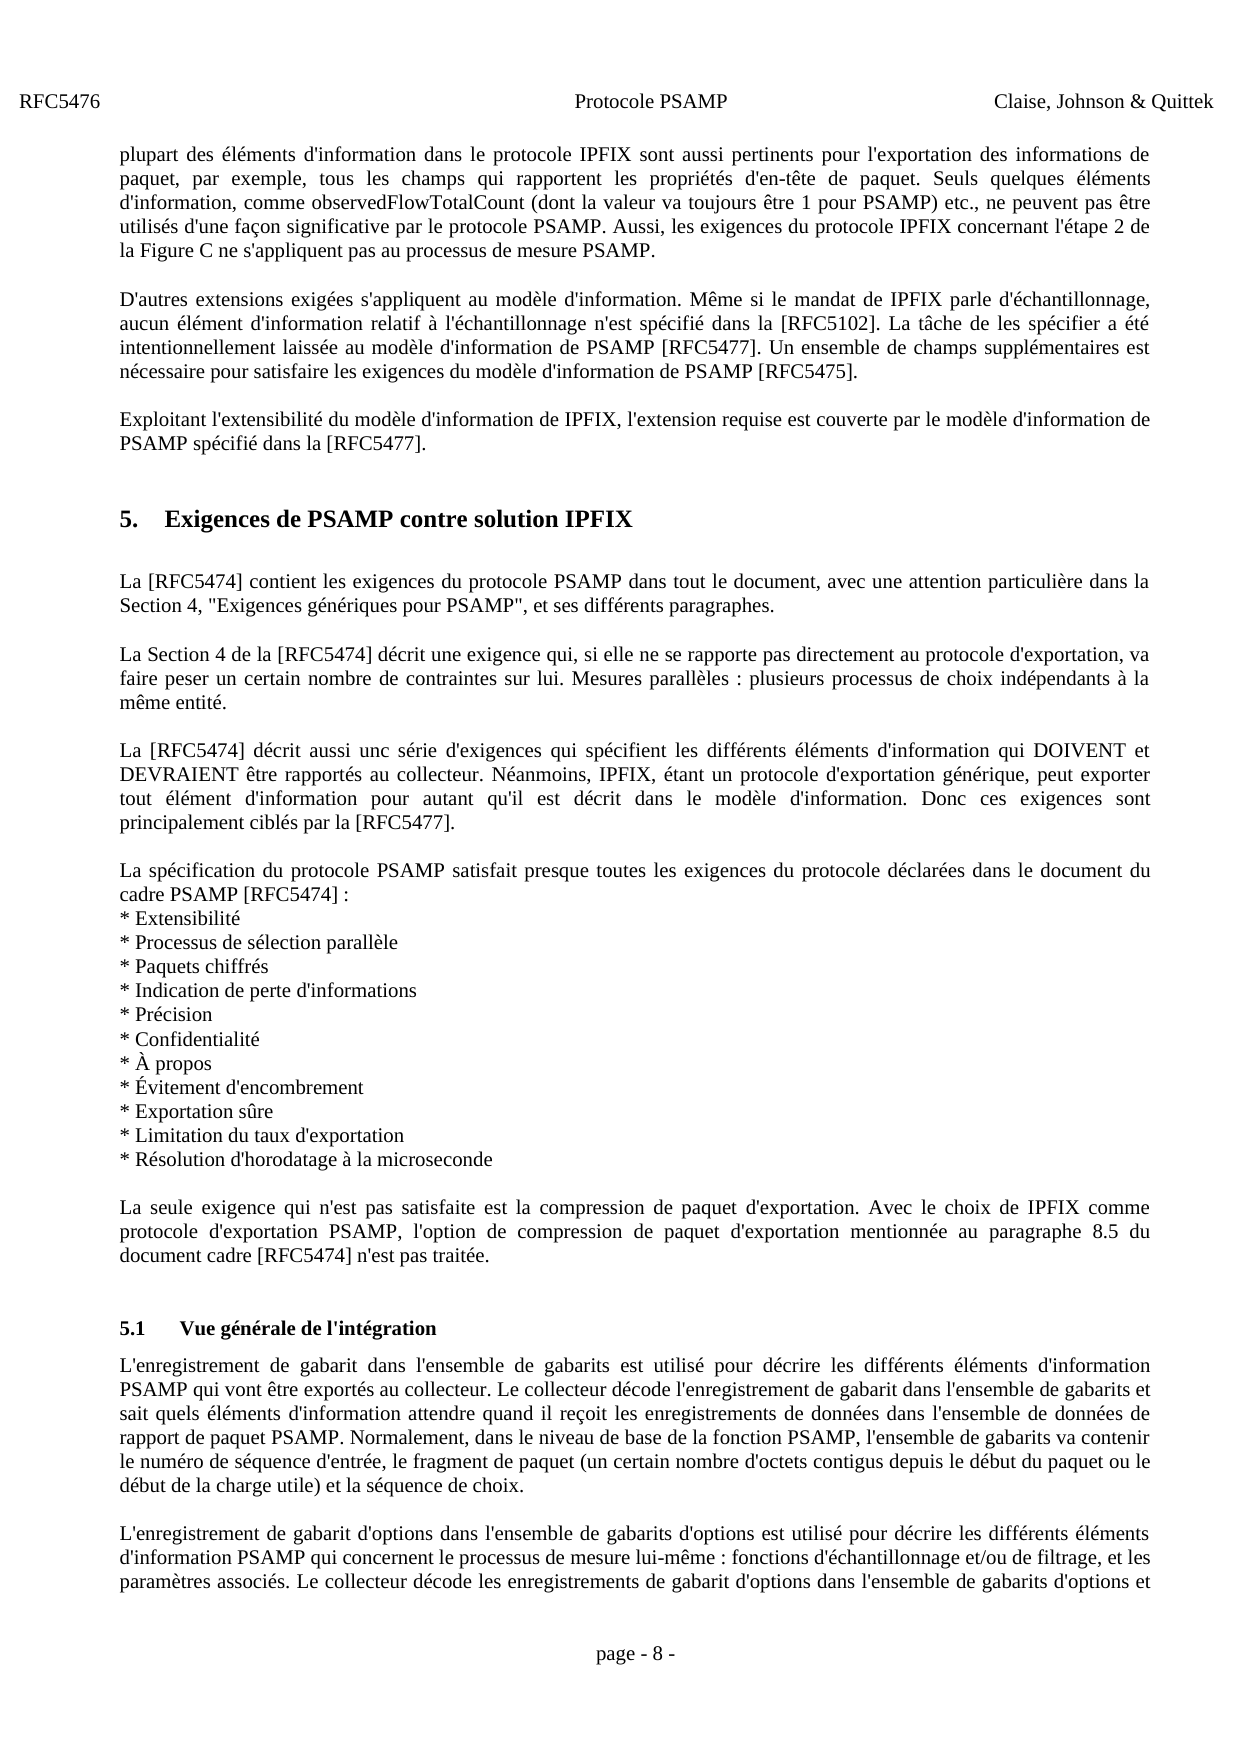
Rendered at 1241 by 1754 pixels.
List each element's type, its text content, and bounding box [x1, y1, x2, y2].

text La Section 4 de la [RFC5474] décrit une exigence qui, si elle ne se rapporte pas directement au protocole d'exportation, va faire peser un certain nombre de contraintes sur lui. Mesures parallèles : plusieurs processus de choix indépendants à la même entité. [119, 641, 1152, 714]
text * Précision [119, 1002, 1152, 1026]
text * Limitation du taux d'exportation [119, 1123, 1152, 1147]
text La seule exigence qui n'est pas satisfaite est la compression de paquet d'exportation. Avec le choix de IPFIX comme protocole d'exportation PSAMP, l'option de compression de paquet d'exportation mentionnée au paragraphe 8.5 du document cadre [RFC5474] n'est pas traitée. [119, 1195, 1152, 1267]
text L'enregistrement de gabarit dans l'ensemble de gabarits est utilisé pour décrire les différents éléments d'information PSAMP qui vont être exportés au collecteur. Le collecteur décode l'enregistrement de gabarit dans l'ensemble de gabarits et sait quels éléments d'information attendre quand il reçoit les enregistrements de données dans l'ensemble de données de rapport de paquet PSAMP. Normalement, dans le niveau de base de la fonction PSAMP, l'ensemble de gabarits va contenir le numéro de séquence d'entrée, le fragment de paquet (un certain nombre d'octets contigus depuis le début du paquet ou le début de la charge utile) et la séquence de choix. [119, 1353, 1152, 1497]
text * Confidentialité [119, 1026, 1152, 1051]
text La spécification du protocole PSAMP satisfait presque toutes les exigences du protocole déclarées dans le document du cadre PSAMP [RFC5474] : [119, 858, 1152, 906]
text * Indication de perte d'informations [119, 978, 1152, 1002]
text La [RFC5474] décrit aussi unc série d'exigences qui spécifient les différents éléments d'information qui DOIVENT et DEVRAIENT être rapportés au collecteur. Néanmoins, IPFIX, étant un protocole d'exportation générique, peut exporter tout élément d'information pour autant qu'il est décrit dans le modèle d'information. Donc ces exigences sont principalement ciblés par la [RFC5477]. [119, 738, 1152, 834]
text L'enregistrement de gabarit d'options dans l'ensemble de gabarits d'options est utilisé pour décrire les différents éléments d'information PSAMP qui concernent le processus de mesure lui-même : fonctions d'échantillonnage et/ou de filtrage, et les paramètres associés. Le collecteur décode les enregistrements de gabarit d'options dans l'ensemble de gabarits d'options et [119, 1521, 1152, 1593]
subtitle 5.1 Vue générale de l'intégration [119, 1316, 1152, 1340]
text * À propos [119, 1051, 1152, 1074]
text * Évitement d'encombrement [119, 1074, 1152, 1099]
text * Paquets chiffrés [119, 954, 1152, 978]
text * Exportation sûre [119, 1099, 1152, 1123]
text * Extensibilité [119, 906, 1152, 930]
text D'autres extensions exigées s'appliquent au modèle d'information. Même si le mandat de IPFIX parle d'échantillonnage, aucun élément d'information relatif à l'échantillonnage n'est spécifié dans la [RFC5102]. La tâche de les spécifier a été intentionnellement laissée au modèle d'information de PSAMP [RFC5477]. Un ensemble de champs supplémentaires est nécessaire pour satisfaire les exigences du modèle d'information de PSAMP [RFC5475]. [119, 286, 1152, 383]
text * Processus de sélection parallèle [119, 930, 1152, 954]
text Exploitant l'extensibilité du modèle d'information de IPFIX, l'extension requise est couverte par le modèle d'information de PSAMP spécifié dans la [RFC5477]. [119, 407, 1152, 455]
text La [RFC5474] contient les exigences du protocole PSAMP dans tout le document, avec une attention particulière dans la Section 4, "Exigences génériques pour PSAMP", et ses différents paragraphes. [119, 569, 1152, 617]
subtitle 5. Exigences de PSAMP contre solution IPFIX [119, 504, 1152, 533]
text plupart des éléments d'information dans le protocole IPFIX sont aussi pertinents pour l'exportation des informations de paquet, par exemple, tous les champs qui rapportent les propriétés d'en-tête de paquet. Seuls quelques éléments d'information, comme observedFlowTotalCount (dont la valeur va toujours être 1 pour PSAMP) etc., ne peuvent pas être utilisés d'une façon significative par le protocole PSAMP. Aussi, les exigences du protocole IPFIX concernant l'étape 2 de la Figure C ne s'appliquent pas au processus de mesure PSAMP. [119, 142, 1152, 262]
text * Résolution d'horodatage à la microseconde [119, 1147, 1152, 1171]
